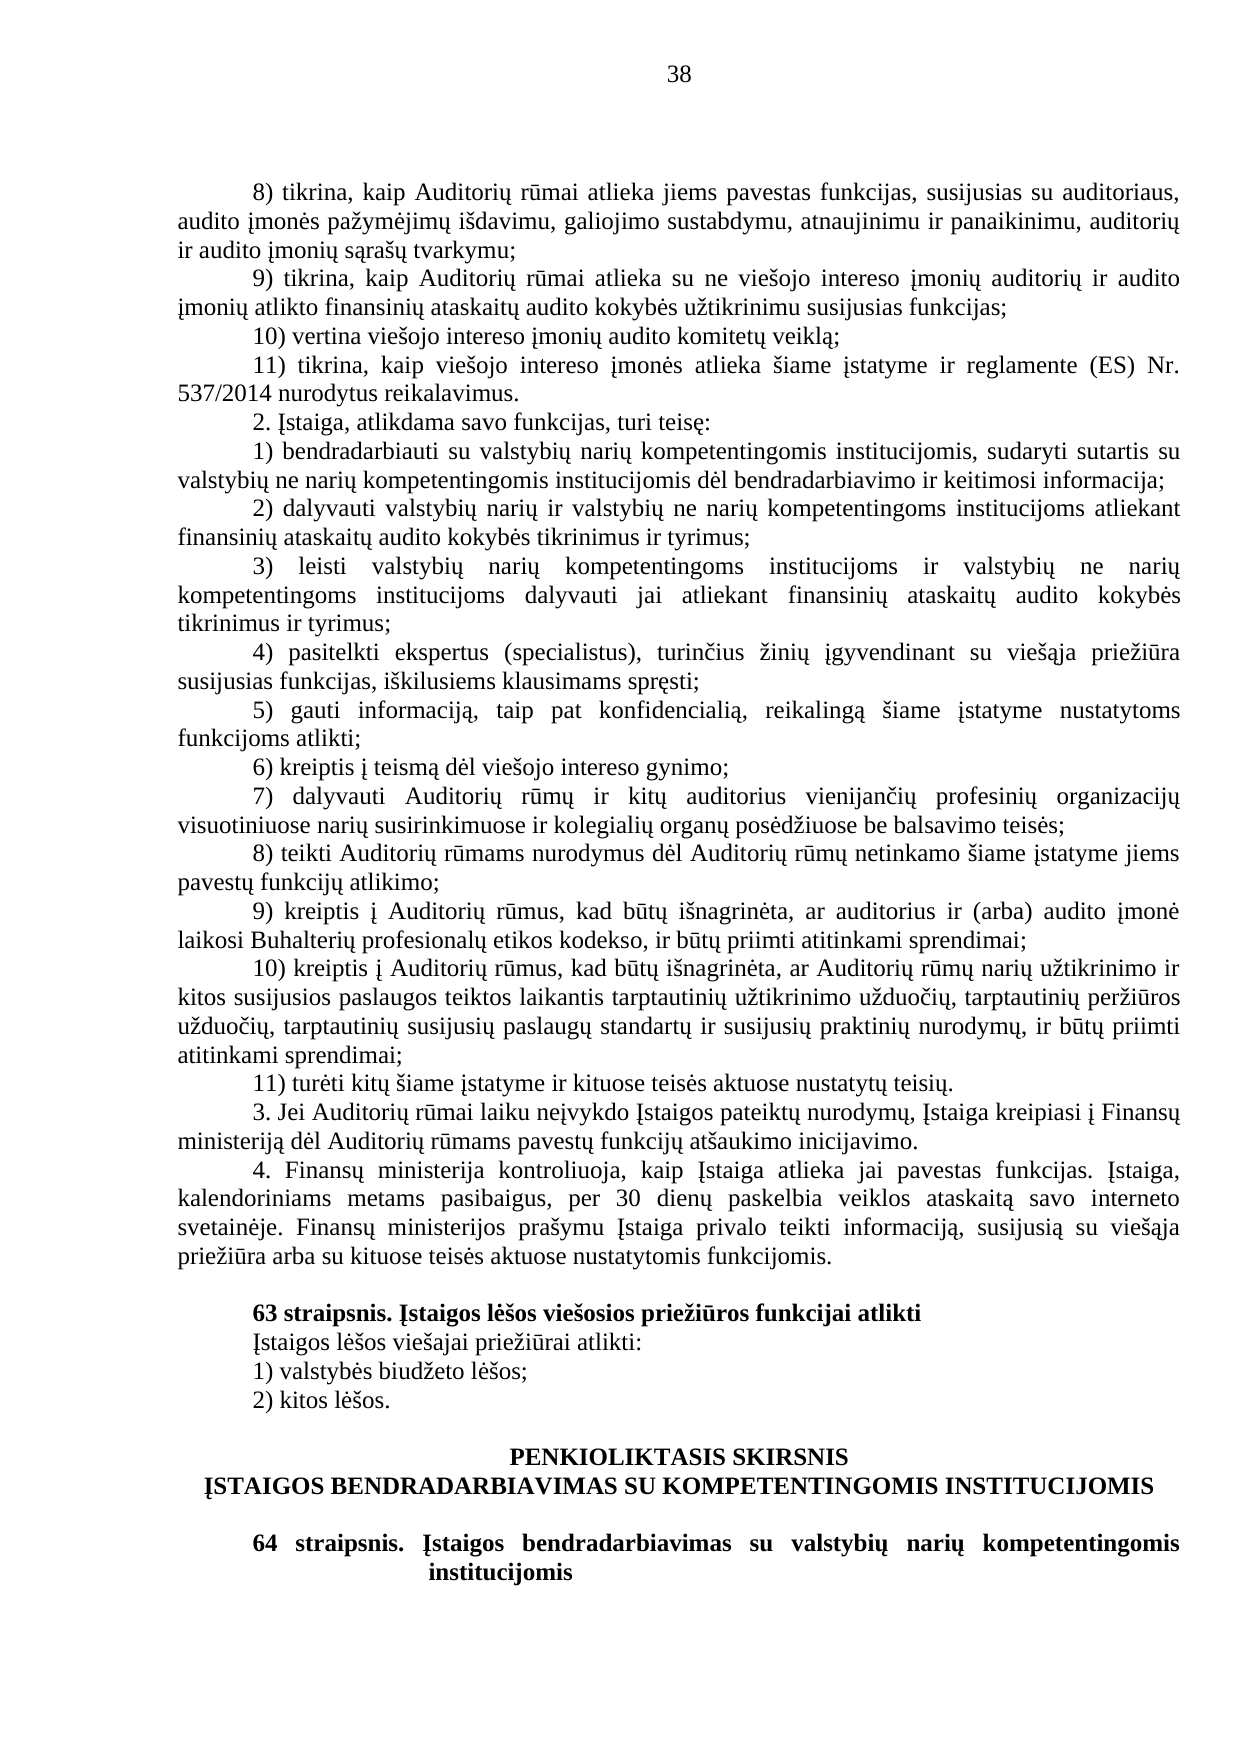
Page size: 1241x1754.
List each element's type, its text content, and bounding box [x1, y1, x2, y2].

text 10) vertina viešojo intereso įmonių audito komitetų veiklą; [177, 321, 1181, 350]
text 3. Jei Auditorių rūmai laiku neįvykdo Įstaigos pateiktų nurodymų, Įstaiga kreipiasi į Finansų ministeriją dėl Auditorių rūmams pavestų funkcijų atšaukimo inicijavimo. [177, 1097, 1181, 1155]
text 10) kreiptis į Auditorių rūmus, kad būtų išnagrinėta, ar Auditorių rūmų narių užtikrinimo ir kitos susijusios paslaugos teiktos laikantis tarptautinių užtikrinimo užduočių, tarptautinių peržiūros užduočių, tarptautinių susijusių paslaugų standartų ir susijusių praktinių nurodymų, ir būtų priimti atitinkami sprendimai; [177, 953, 1181, 1068]
text 2) kitos lėšos. [177, 1385, 1181, 1413]
text 5) gauti informaciją, taip pat konfidencialią, reikalingą šiame įstatyme nustatytoms funkcijoms atlikti; [177, 695, 1181, 752]
text 8) teikti Auditorių rūmams nurodymus dėl Auditorių rūmų netinkamo šiame įstatyme jiems pavestų funkcijų atlikimo; [177, 838, 1181, 896]
text 7) dalyvauti Auditorių rūmų ir kitų auditorius vienijančių profesinių organizacijų visuotiniuose narių susirinkimuose ir kolegialių organų posėdžiuose be balsavimo teisės; [177, 781, 1181, 838]
text 11) turėti kitų šiame įstatyme ir kituose teisės aktuose nustatytų teisių. [177, 1068, 1181, 1097]
text 3) leisti valstybių narių kompetentingoms institucijoms ir valstybių ne narių kompetentingoms institucijoms dalyvauti jai atliekant finansinių ataskaitų audito kokybės tikrinimus ir tyrimus; [177, 551, 1181, 637]
text 64 straipsnis. Įstaigos bendradarbiavimas su valstybių narių kompetentingomis institucijomis [252, 1528, 1181, 1586]
text Įstaigos lėšos viešajai priežiūrai atlikti: [177, 1327, 1181, 1356]
text 4) pasitelkti ekspertus (specialistus), turinčius žinių įgyvendinant su viešąja priežiūra susijusias funkcijas, iškilusiems klausimams spręsti; [177, 637, 1181, 695]
text ĮSTAIGOS BENDRADARBIAVIMAS SU KOMPETENTINGOMIS INSTITUCIJOMIS [177, 1471, 1181, 1500]
text 11) tikrina, kaip viešojo intereso įmonės atlieka šiame įstatyme ir reglamente (ES) Nr. 537/2014 nurodytus reikalavimus. [177, 350, 1181, 407]
text 9) tikrina, kaip Auditorių rūmai atlieka su ne viešojo intereso įmonių auditorių ir audito įmonių atlikto finansinių ataskaitų audito kokybės užtikrinimu susijusias funkcijas; [177, 263, 1181, 321]
text PENKIOLIKTASIS SKIRSNIS [177, 1442, 1181, 1471]
text 6) kreiptis į teismą dėl viešojo intereso gynimo; [177, 752, 1181, 781]
text 2) dalyvauti valstybių narių ir valstybių ne narių kompetentingoms institucijoms atliekant finansinių ataskaitų audito kokybės tikrinimus ir tyrimus; [177, 493, 1181, 551]
text 2. Įstaiga, atlikdama savo funkcijas, turi teisę: [177, 407, 1181, 436]
text 1) valstybės biudžeto lėšos; [177, 1356, 1181, 1385]
text 8) tikrina, kaip Auditorių rūmai atlieka jiems pavestas funkcijas, susijusias su auditoriaus, audito įmonės pažymėjimų išdavimu, galiojimo sustabdymu, atnaujinimu ir panaikinimu, auditorių ir audito įmonių sąrašų tvarkymu; [177, 177, 1181, 263]
text 4. Finansų ministerija kontroliuoja, kaip Įstaiga atlieka jai pavestas funkcijas. Įstaiga, kalendoriniams metams pasibaigus, per 30 dienų paskelbia veiklos ataskaitą savo interneto svetainėje. Finansų ministerijos prašymu Įstaiga privalo teikti informaciją, susijusią su viešąja priežiūra arba su kituose teisės aktuose nustatytomis funkcijomis. [177, 1155, 1181, 1270]
text 1) bendradarbiauti su valstybių narių kompetentingomis institucijomis, sudaryti sutartis su valstybių ne narių kompetentingomis institucijomis dėl bendradarbiavimo ir keitimosi informacija; [177, 436, 1181, 493]
text 9) kreiptis į Auditorių rūmus, kad būtų išnagrinėta, ar auditorius ir (arba) audito įmonė laikosi Buhalterių profesionalų etikos kodekso, ir būtų priimti atitinkami sprendimai; [177, 896, 1181, 953]
text 63 straipsnis. Įstaigos lėšos viešosios priežiūros funkcijai atlikti [177, 1298, 1181, 1327]
